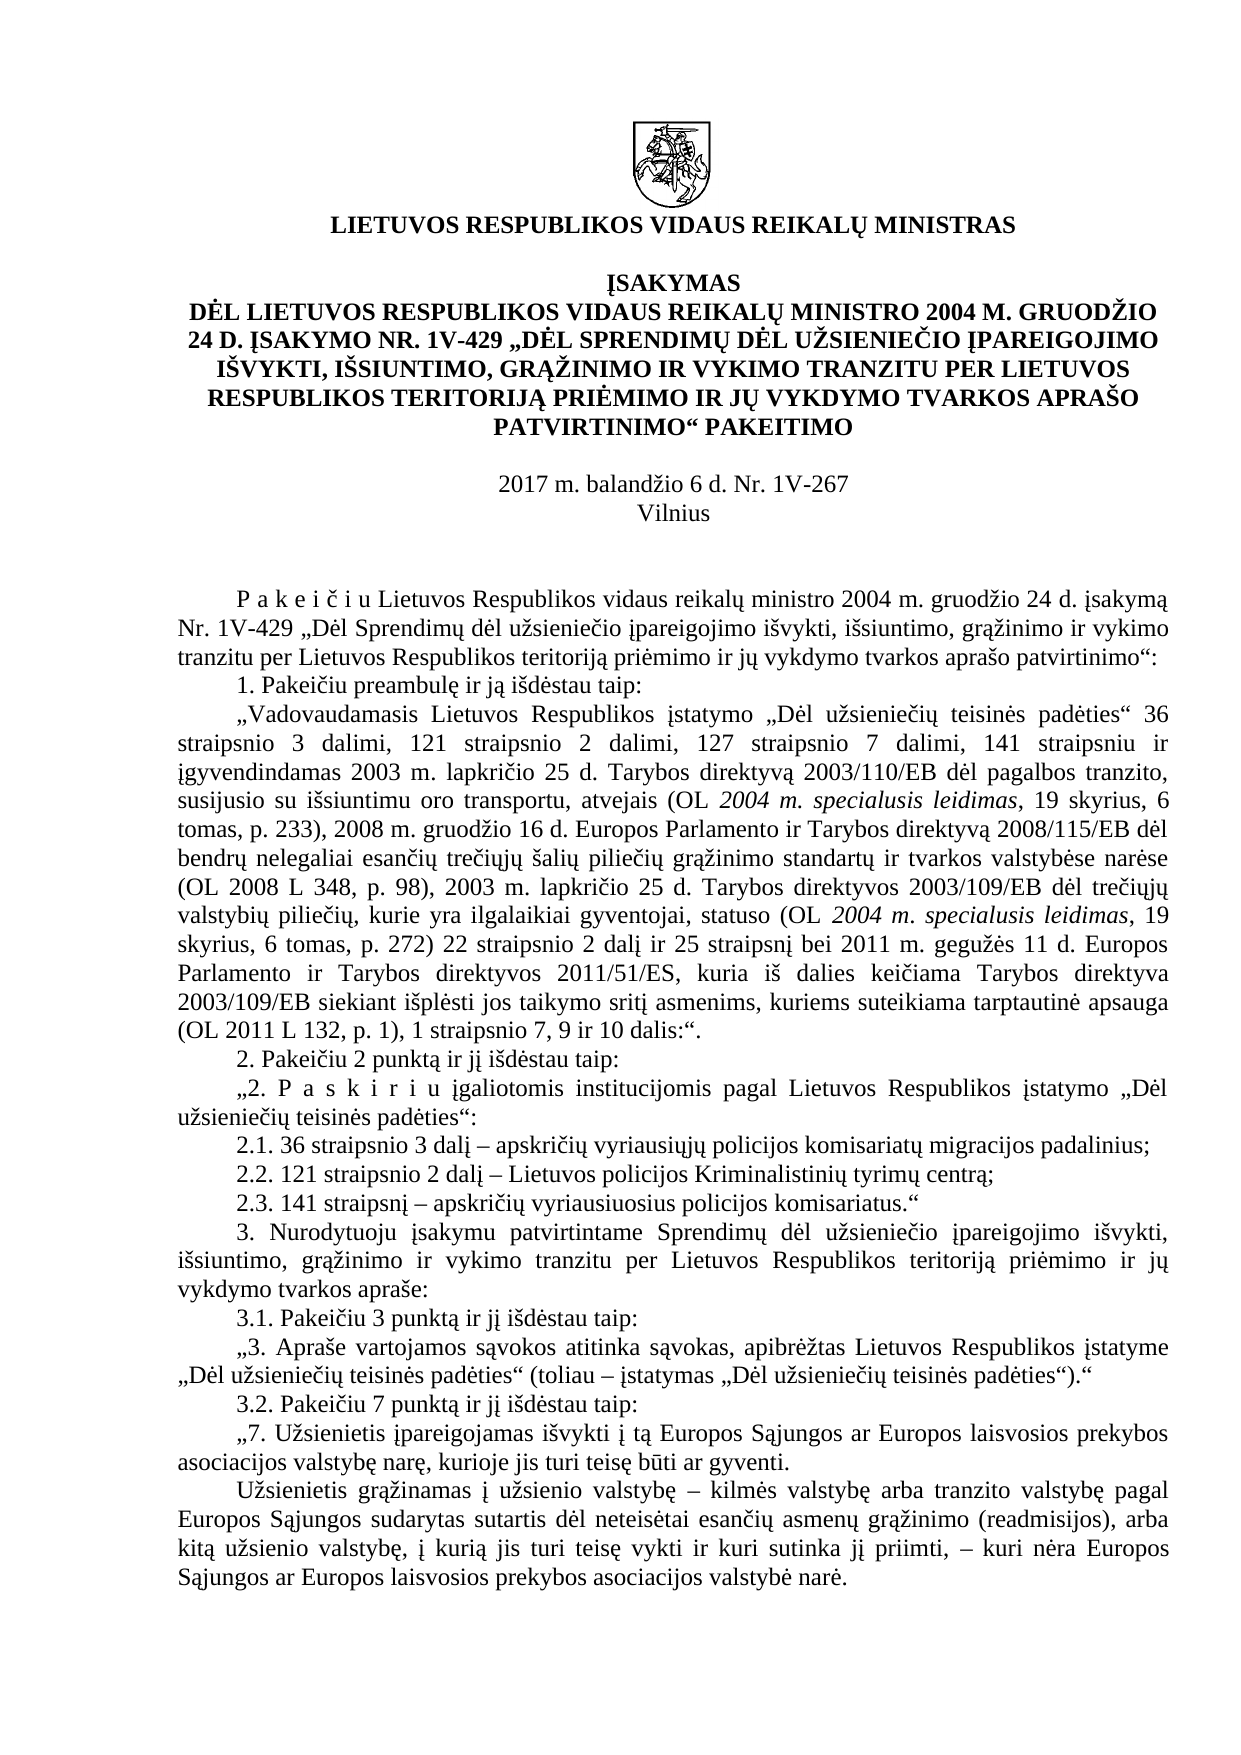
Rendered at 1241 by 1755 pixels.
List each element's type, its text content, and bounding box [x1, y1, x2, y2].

text 1. Pakeičiu preambulę ir ją išdėstau taip: [236, 670, 1169, 699]
text 2. Pakeičiu 2 punktą ir jį išdėstau taip: [177, 1044, 1169, 1073]
text DĖL LIETUVOS RESPUBLIKOS VIDAUS REIKALŲ MINISTRO 2004 M. GRUODŽIO 24 D. ĮSAKYMO NR. 1V-429 „DĖL SPRENDIMŲ DĖL UŽSIENIEČIO ĮPAREIGOJIMO IŠVYKTI, IŠSIUNTIMO, GRĄŽINIMO IR VYKIMO TRANZITU PER LIETUVOS RESPUBLIKOS TERITORIJĄ PRIĖMIMO IR JŲ VYKDYMO TVARKOS APRAŠO PATVIRTINIMO“ PAKEITIMO [177, 297, 1169, 440]
text ĮSAKYMAS [177, 268, 1169, 297]
text Užsienietis grąžinamas į užsienio valstybę – kilmės valstybę arba tranzito valstybę pagal Europos Sąjungos sudarytas sutartis dėl neteisėtai esančių asmenų grąžinimo (readmisijos), arba kitą užsienio valstybę, į kurią jis turi teisę vykti ir kuri sutinka jį priimti, – kuri nėra Europos Sąjungos ar Europos laisvosios prekybos asociacijos valstybė narė. [177, 1475, 1169, 1590]
text „7. Užsienietis įpareigojamas išvykti į tą Europos Sąjungos ar Europos laisvosios prekybos asociacijos valstybę narę, kurioje jis turi teisę būti ar gyventi. [177, 1418, 1169, 1475]
text 2017 m. balandžio 6 d. Nr. 1V-267 [177, 469, 1169, 498]
text 2.3. 141 straipsnį – apskričių vyriausiuosius policijos komisariatus.“ [177, 1188, 1169, 1217]
text 3.1. Pakeičiu 3 punktą ir jį išdėstau taip: [177, 1303, 1169, 1332]
text „Vadovaudamasis Lietuvos Respublikos įstatymo „Dėl užsieniečių teisinės padėties“ 36 straipsnio 3 dalimi, 121 straipsnio 2 dalimi, 127 straipsnio 7 dalimi, 141 straipsniu ir įgyvendindamas 2003 m. lapkričio 25 d. Tarybos direktyvą 2003/110/EB dėl pagalbos tranzito, susijusio su išsiuntimu oro transportu, atvejais (OL 2004 m. specialusis leidimas, 19 skyrius, 6 tomas, p. 233), 2008 m. gruodžio 16 d. Europos Parlamento ir Tarybos direktyvą 2008/115/EB dėl bendrų nelegaliai esančių trečiųjų šalių piliečių grąžinimo standartų ir tvarkos valstybėse narėse (OL 2008 L 348, p. 98), 2003 m. lapkričio 25 d. Tarybos direktyvos 2003/109/EB dėl trečiųjų valstybių piliečių, kurie yra ilgalaikiai gyventojai, statuso (OL 2004 m. specialusis leidimas, 19 skyrius, 6 tomas, p. 272) 22 straipsnio 2 dalį ir 25 straipsnį bei 2011 m. gegužės 11 d. Europos Parlamento ir Tarybos direktyvos 2011/51/ES, kuria iš dalies keičiama Tarybos direktyva 2003/109/EB siekiant išplėsti jos taikymo sritį asmenims, kuriems suteikiama tarptautinė apsauga (OL 2011 L 132, p. 1), 1 straipsnio 7, 9 ir 10 dalis:“. [177, 699, 1169, 1044]
text Vilnius [177, 498, 1169, 527]
text 2.2. 121 straipsnio 2 dalį – Lietuvos policijos Kriminalistinių tyrimų centrą; [236, 1159, 1169, 1188]
text „2. P a s k i r i u įgaliotomis institucijomis pagal Lietuvos Respublikos įstatymo „Dėl užsieniečių teisinės padėties“: [177, 1073, 1169, 1130]
text 3. Nurodytuoju įsakymu patvirtintame Sprendimų dėl užsieniečio įpareigojimo išvykti, išsiuntimo, grąžinimo ir vykimo tranzitu per Lietuvos Respublikos teritoriją priėmimo ir jų vykdymo tvarkos apraše: [177, 1217, 1169, 1303]
text 2.1. 36 straipsnio 3 dalį – apskričių vyriausiųjų policijos komisariatų migracijos padalinius; [177, 1130, 1169, 1159]
text P a k e i č i u Lietuvos Respublikos vidaus reikalų ministro 2004 m. gruodžio 24 d. įsakymą Nr. 1V-429 „Dėl Sprendimų dėl užsieniečio įpareigojimo išvykti, išsiuntimo, grąžinimo ir vykimo tranzitu per Lietuvos Respublikos teritoriją priėmimo ir jų vykdymo tvarkos aprašo patvirtinimo“: [177, 584, 1169, 670]
text 3.2. Pakeičiu 7 punktą ir jį išdėstau taip: [177, 1389, 1169, 1418]
text „3. Apraše vartojamos sąvokos atitinka sąvokas, apibrėžtas Lietuvos Respublikos įstatyme „Dėl užsieniečių teisinės padėties“ (toliau – įstatymas „Dėl užsieniečių teisinės padėties“).“ [177, 1332, 1169, 1389]
text LIETUVOS RESPUBLIKOS VIDAUS REIKALŲ MINISTRAS [177, 210, 1169, 239]
